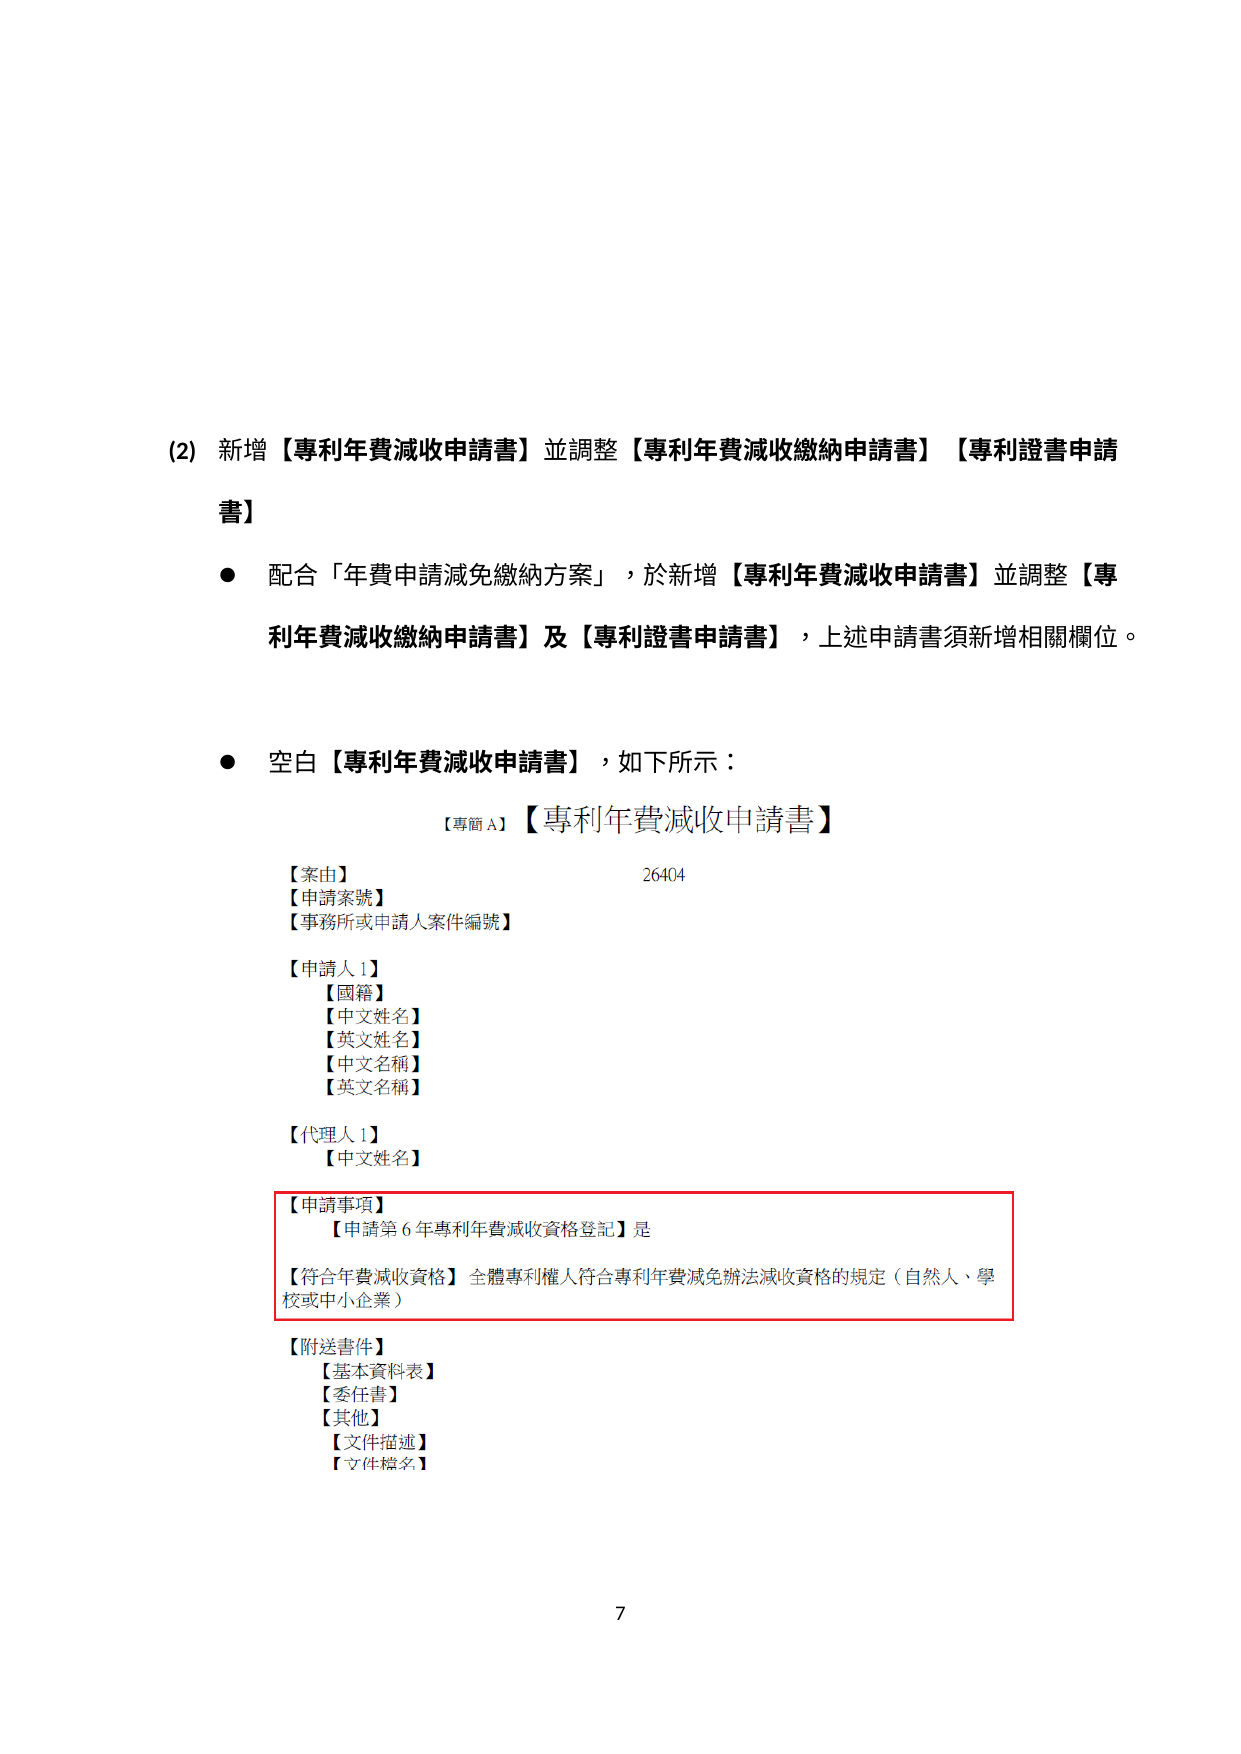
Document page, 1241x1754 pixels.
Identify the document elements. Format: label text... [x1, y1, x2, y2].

list 空白【專利年費減收申請書】，如下所示： [218, 719, 1122, 782]
list 新增【專利年費減收申請書】並調整【專利年費減收繳納申請書】【專利證書申請書】 [168, 407, 1122, 532]
list 配合「年費申請減免繳納方案」，於新增【專利年費減收申請書】並調整【專利年費減收繳納申請書】及【專利證書申請書】，上述申請書須新增相關欄位。 [218, 532, 1122, 657]
